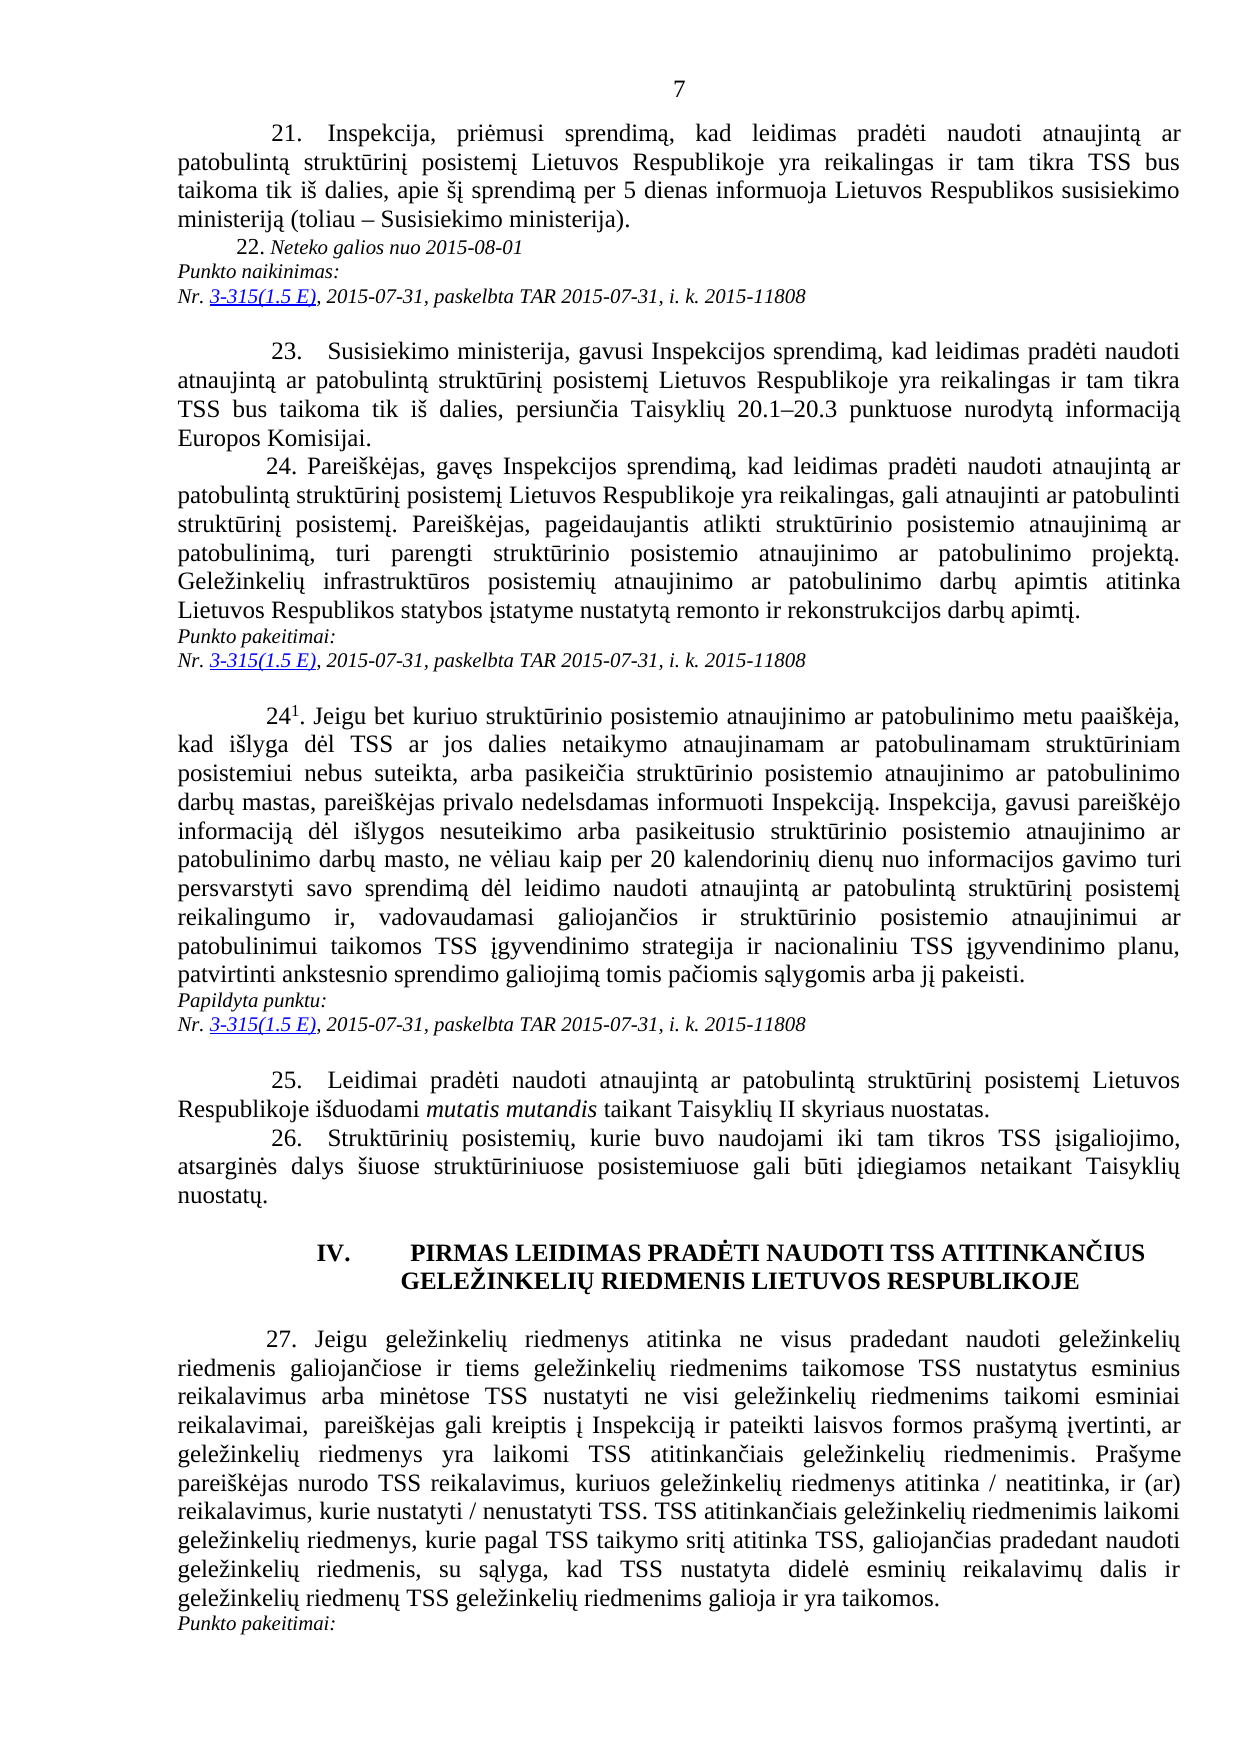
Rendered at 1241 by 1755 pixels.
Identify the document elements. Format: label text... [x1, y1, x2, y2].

text 27. Jeigu geležinkelių riedmenys atitinka ne visus pradedant naudoti geležinkelių riedmenis galiojančiose ir tiems geležinkelių riedmenims taikomose TSS nustatytus esminius reikalavimus arba minėtose TSS nustatyti ne visi geležinkelių riedmenims taikomi esminiai reikalavimai, pareiškėjas gali kreiptis į Inspekciją ir pateikti laisvos formos prašymą įvertinti, ar geležinkelių riedmenys yra laikomi TSS atitinkančiais geležinkelių riedmenimis. Prašyme pareiškėjas nurodo TSS reikalavimus, kuriuos geležinkelių riedmenys atitinka / neatitinka, ir (ar) reikalavimus, kurie nustatyti / nenustatyti TSS. TSS atitinkančiais geležinkelių riedmenimis laikomi geležinkelių riedmenys, kurie pagal TSS taikymo sritį atitinka TSS, galiojančias pradedant naudoti geležinkelių riedmenis, su sąlyga, kad TSS nustatyta didelė esminių reikalavimų dalis ir geležinkelių riedmenų TSS geležinkelių riedmenims galioja ir yra taikomos. [177, 1324, 1181, 1611]
text Punkto pakeitimai: [177, 1611, 1181, 1635]
text Nr. 3-315(1.5 E), 2015-07-31, paskelbta TAR 2015-07-31, i. k. 2015-11808 [177, 1012, 1181, 1036]
text 24. Pareiškėjas, gavęs Inspekcijos sprendimą, kad leidimas pradėti naudoti atnaujintą ar patobulintą struktūrinį posistemį Lietuvos Respublikoje yra reikalingas, gali atnaujinti ar patobulinti struktūrinį posistemį. Pareiškėjas, pageidaujantis atlikti struktūrinio posistemio atnaujinimą ar patobulinimą, turi parengti struktūrinio posistemio atnaujinimo ar patobulinimo projektą. Geležinkelių infrastruktūros posistemių atnaujinimo ar patobulinimo darbų apimtis atitinka Lietuvos Respublikos statybos įstatyme nustatytą remonto ir rekonstrukcijos darbų apimtį. [177, 451, 1181, 624]
text Papildyta punktu: [177, 988, 1181, 1012]
text IV. Pirmas leidimas pradėti naudoti TSS atitinkančius geležinkelių riedmenis lietuvos respublikoje [281, 1238, 1181, 1295]
text Nr. 3-315(1.5 E), 2015-07-31, paskelbta TAR 2015-07-31, i. k. 2015-11808 [177, 648, 1181, 672]
text Punkto naikinimas: [177, 259, 1181, 283]
text 23. Susisiekimo ministerija, gavusi Inspekcijos sprendimą, kad leidimas pradėti naudoti atnaujintą ar patobulintą struktūrinį posistemį Lietuvos Respublikoje yra reikalingas ir tam tikra TSS bus taikoma tik iš dalies, persiunčia Taisyklių 20.1–20.3 punktuose nurodytą informaciją Europos Komisijai. [177, 336, 1181, 451]
text 26. Struktūrinių posistemių, kurie buvo naudojami iki tam tikros TSS įsigaliojimo, atsarginės dalys šiuose struktūriniuose posistemiuose gali būti įdiegiamos netaikant Taisyklių nuostatų. [177, 1123, 1181, 1209]
text 21. Inspekcija, priėmusi sprendimą, kad leidimas pradėti naudoti atnaujintą ar patobulintą struktūrinį posistemį Lietuvos Respublikoje yra reikalingas ir tam tikra TSS bus taikoma tik iš dalies, apie šį sprendimą per 5 dienas informuoja Lietuvos Respublikos susisiekimo ministeriją (toliau – Susisiekimo ministerija). [177, 118, 1181, 233]
text Punkto pakeitimai: [177, 624, 1181, 648]
text Nr. 3-315(1.5 E), 2015-07-31, paskelbta TAR 2015-07-31, i. k. 2015-11808 [177, 283, 1181, 308]
text 22. Neteko galios nuo 2015-08-01 [177, 233, 1181, 259]
text 25. Leidimai pradėti naudoti atnaujintą ar patobulintą struktūrinį posistemį Lietuvos Respublikoje išduodami mutatis mutandis taikant Taisyklių II skyriaus nuostatas. [177, 1065, 1181, 1123]
text 241. Jeigu bet kuriuo struktūrinio posistemio atnaujinimo ar patobulinimo metu paaiškėja, kad išlyga dėl TSS ar jos dalies netaikymo atnaujinamam ar patobulinamam struktūriniam posistemiui nebus suteikta, arba pasikeičia struktūrinio posistemio atnaujinimo ar patobulinimo darbų mastas, pareiškėjas privalo nedelsdamas informuoti Inspekciją. Inspekcija, gavusi pareiškėjo informaciją dėl išlygos nesuteikimo arba pasikeitusio struktūrinio posistemio atnaujinimo ar patobulinimo darbų masto, ne vėliau kaip per 20 kalendorinių dienų nuo informacijos gavimo turi persvarstyti savo sprendimą dėl leidimo naudoti atnaujintą ar patobulintą struktūrinį posistemį reikalingumo ir, vadovaudamasi galiojančios ir struktūrinio posistemio atnaujinimui ar patobulinimui taikomos TSS įgyvendinimo strategija ir nacionaliniu TSS įgyvendinimo planu, patvirtinti ankstesnio sprendimo galiojimą tomis pačiomis sąlygomis arba jį pakeisti. [177, 701, 1181, 988]
